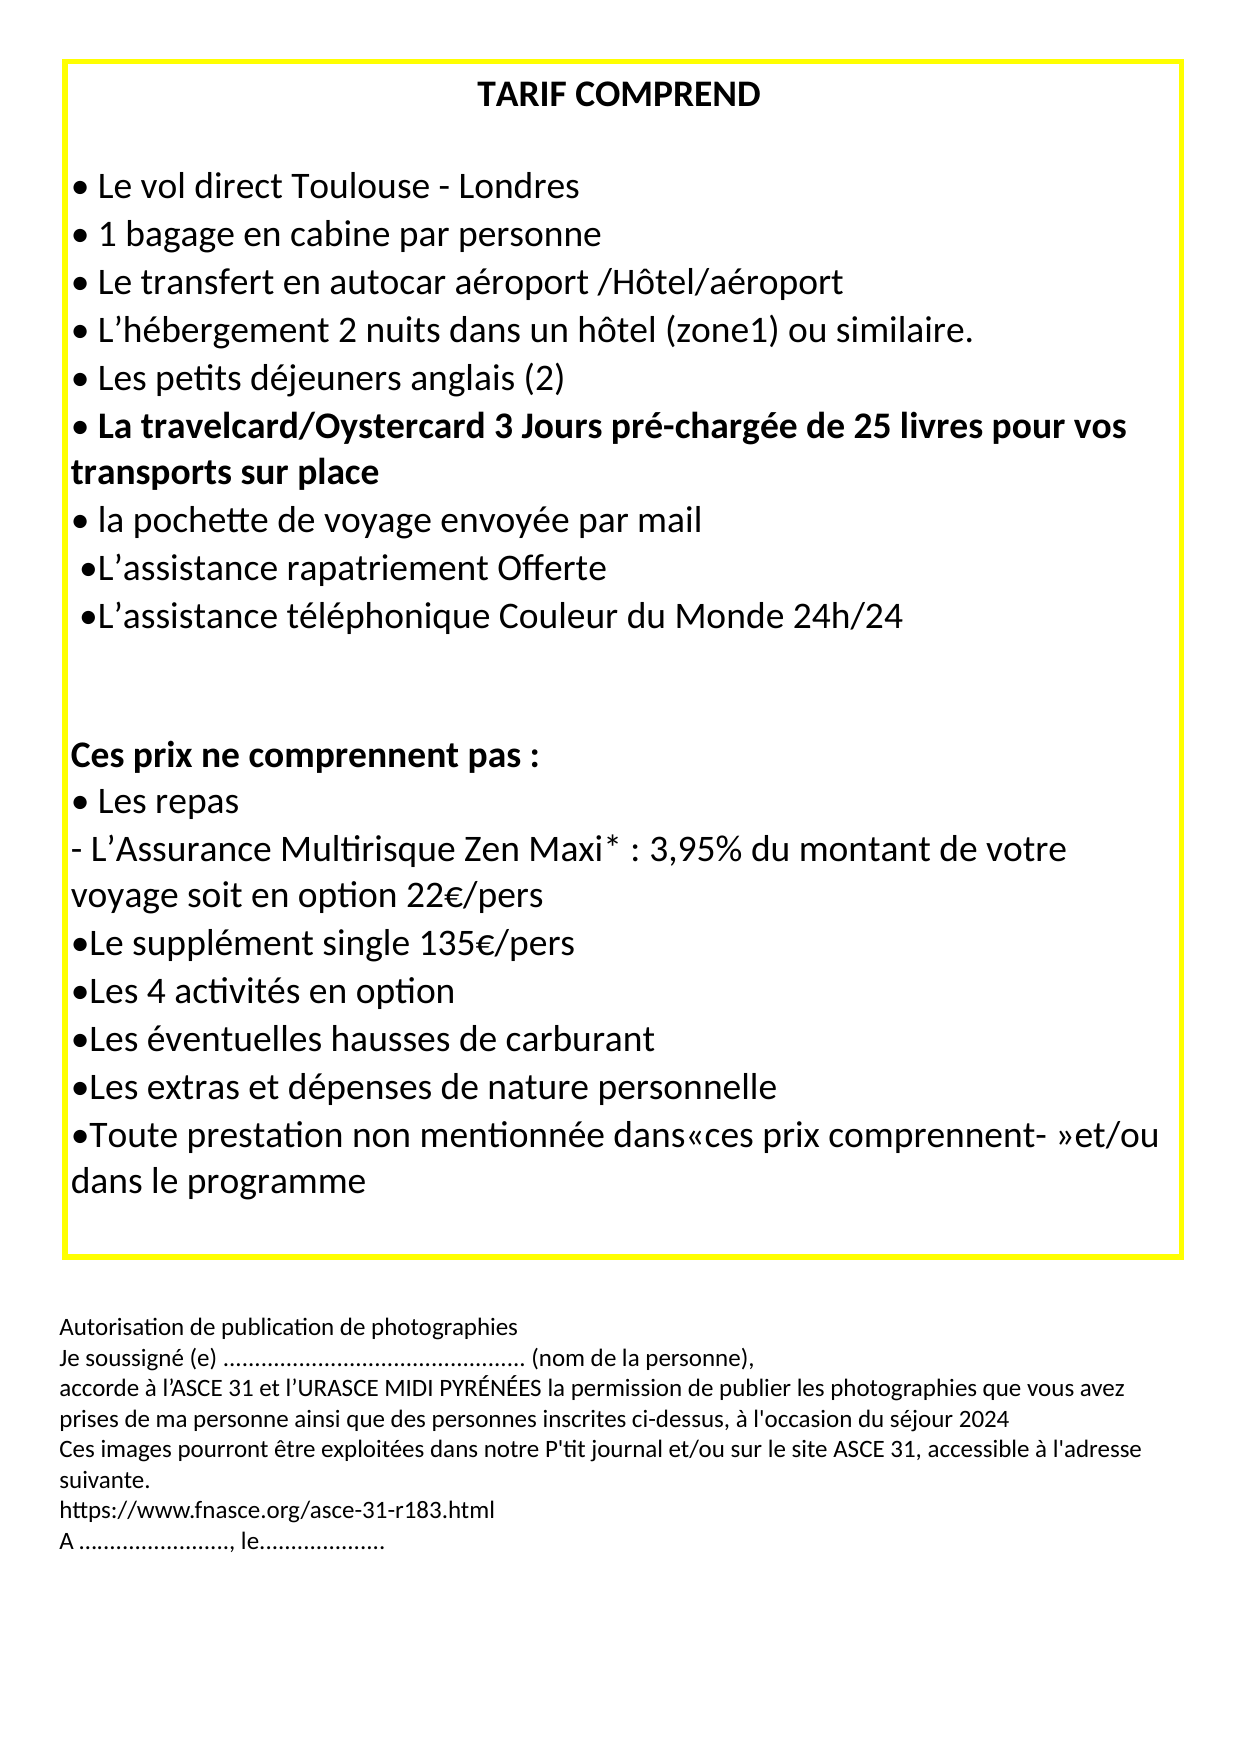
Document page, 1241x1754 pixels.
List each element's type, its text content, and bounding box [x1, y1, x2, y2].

text Autorisation de publication de photographies Je soussigné (e) ................................................ (nom de la personne), accorde à l’ASCE 31 et l’URASCE MIDI PYRÉNÉES la permission de publier les photographies que vous avez prises de ma personne ainsi que des personnes inscrites ci-dessus, à l'occasion du séjour 2024 Ces images pourront être exploitées dans notre P'tit journal et/ou sur le site ASCE 31, accessible à l'adresse suivante. https://www.fnasce.org/asce-31-r183.html A …....................., le.................... [59, 1311, 1181, 1556]
table_cell TARIF COMPREND • Le vol direct Toulouse - Londres • 1 bagage en cabine par personne • Le transfert en autocar aéroport /Hôtel/aéroport • L’hébergement 2 nuits dans un hôtel (zone1) ou similaire. • Les petits déjeuners anglais (2) • La travelcard/Oystercard 3 Jours pré-chargée de 25 livres pour vos transports sur place • la pochette de voyage envoyée par mail •L’assistance rapatriement Offerte •L’assistance téléphonique Couleur du Monde 24h/24 Ces prix ne comprennent pas : • Les repas - L’Assurance Multirisque Zen Maxi* : 3,95% du montant de votre voyage soit en option 22€/pers •Le supplément single 135€/pers •Les 4 activités en option •Les éventuelles hausses de carburant •Les extras et dépenses de nature personnelle •Toute prestation non mentionnée dans«ces prix comprennent- »et/ou dans le programme [68, 64, 1179, 1254]
